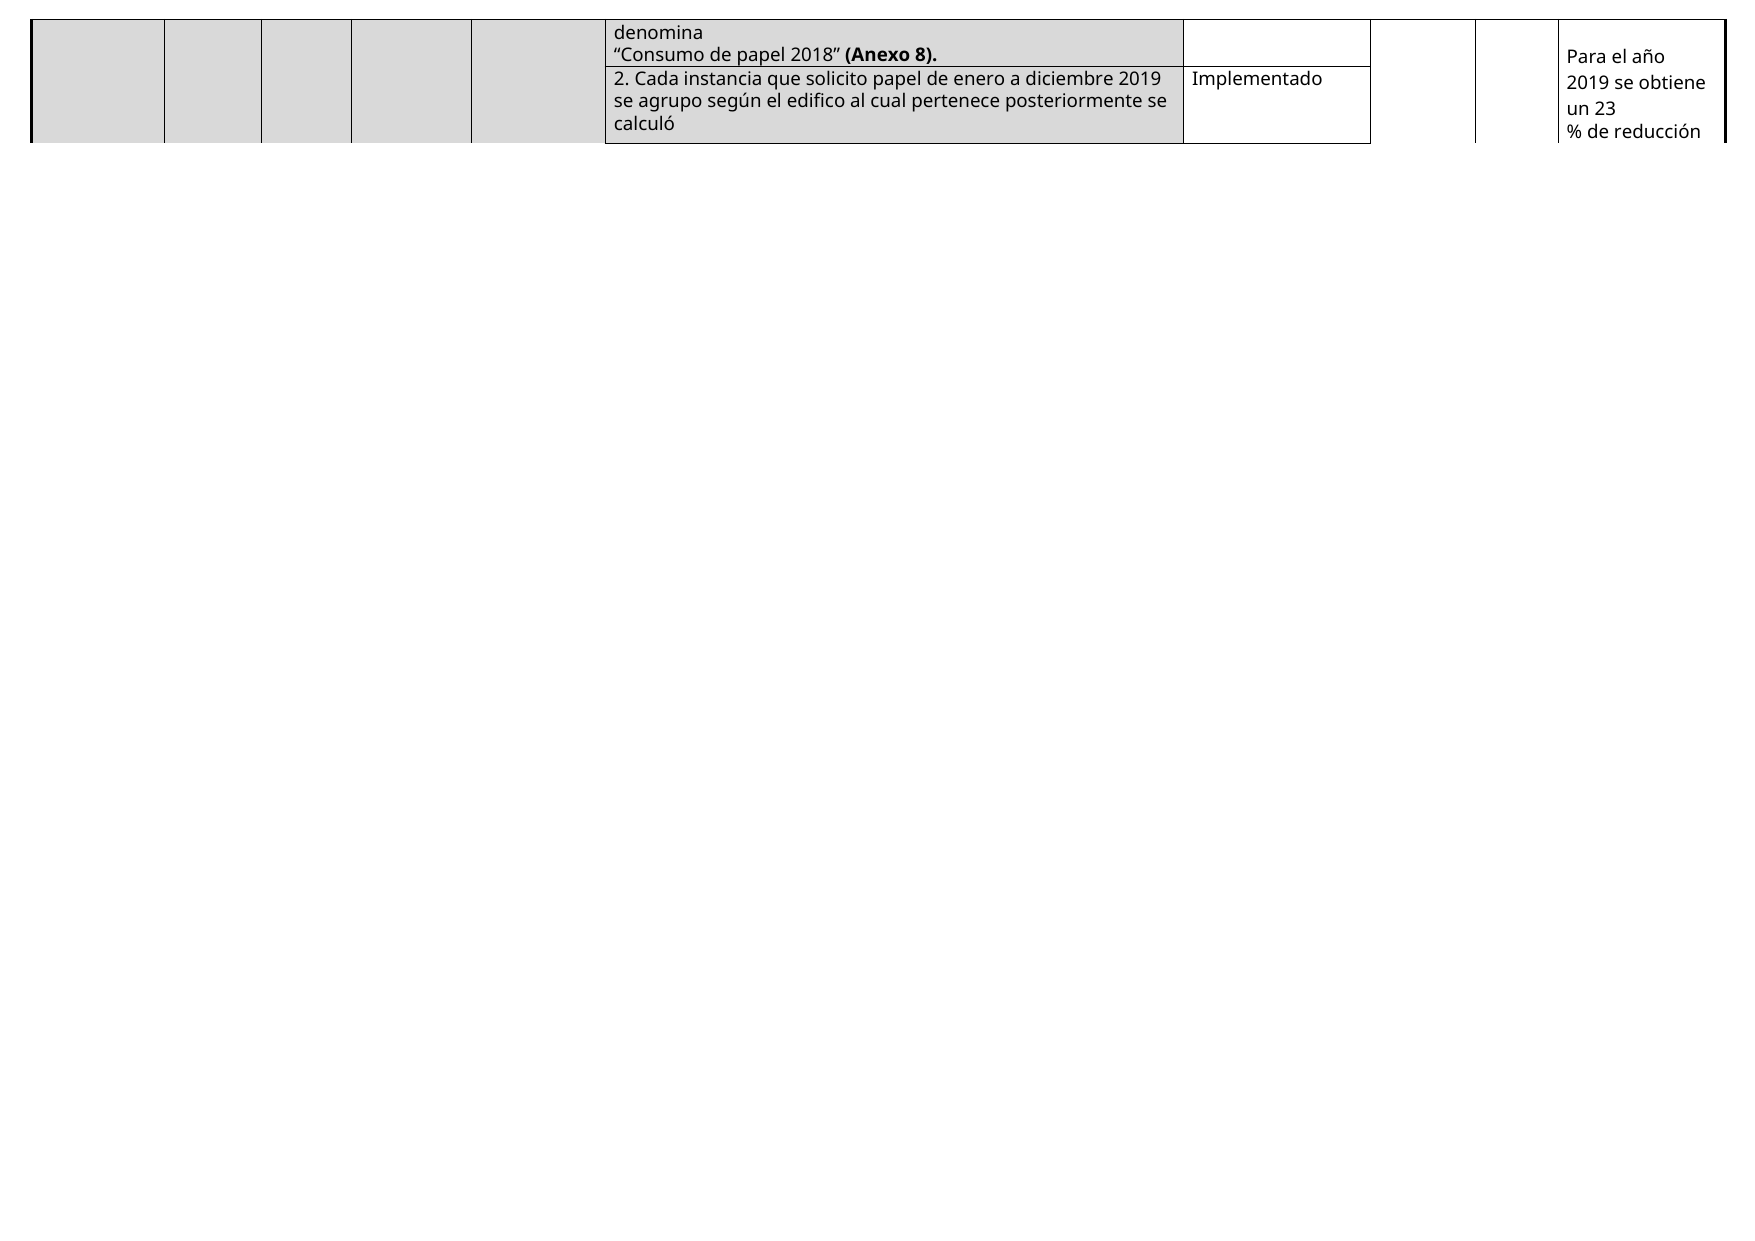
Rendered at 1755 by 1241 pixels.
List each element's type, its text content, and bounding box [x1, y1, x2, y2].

table_cell Implementado [1184, 67, 1370, 143]
table_cell [165, 20, 261, 143]
table_cell [1476, 20, 1558, 143]
table_cell 2. Cada instancia que solicito papel de enero a diciembre 2019 se agrupo según el edifico al cual pertenece posteriormente se calculó [606, 67, 1183, 143]
table_cell [1371, 20, 1475, 143]
table_cell [352, 20, 471, 143]
table_cell [33, 20, 164, 143]
table_cell [1184, 20, 1370, 66]
table_cell denomina “Consumo de papel 2018” (Anexo 8). [606, 20, 1183, 66]
table_cell [472, 20, 605, 143]
table_cell Para el año 2019 se obtiene un 23 % de reducción [1559, 20, 1724, 143]
table_cell [262, 20, 351, 143]
